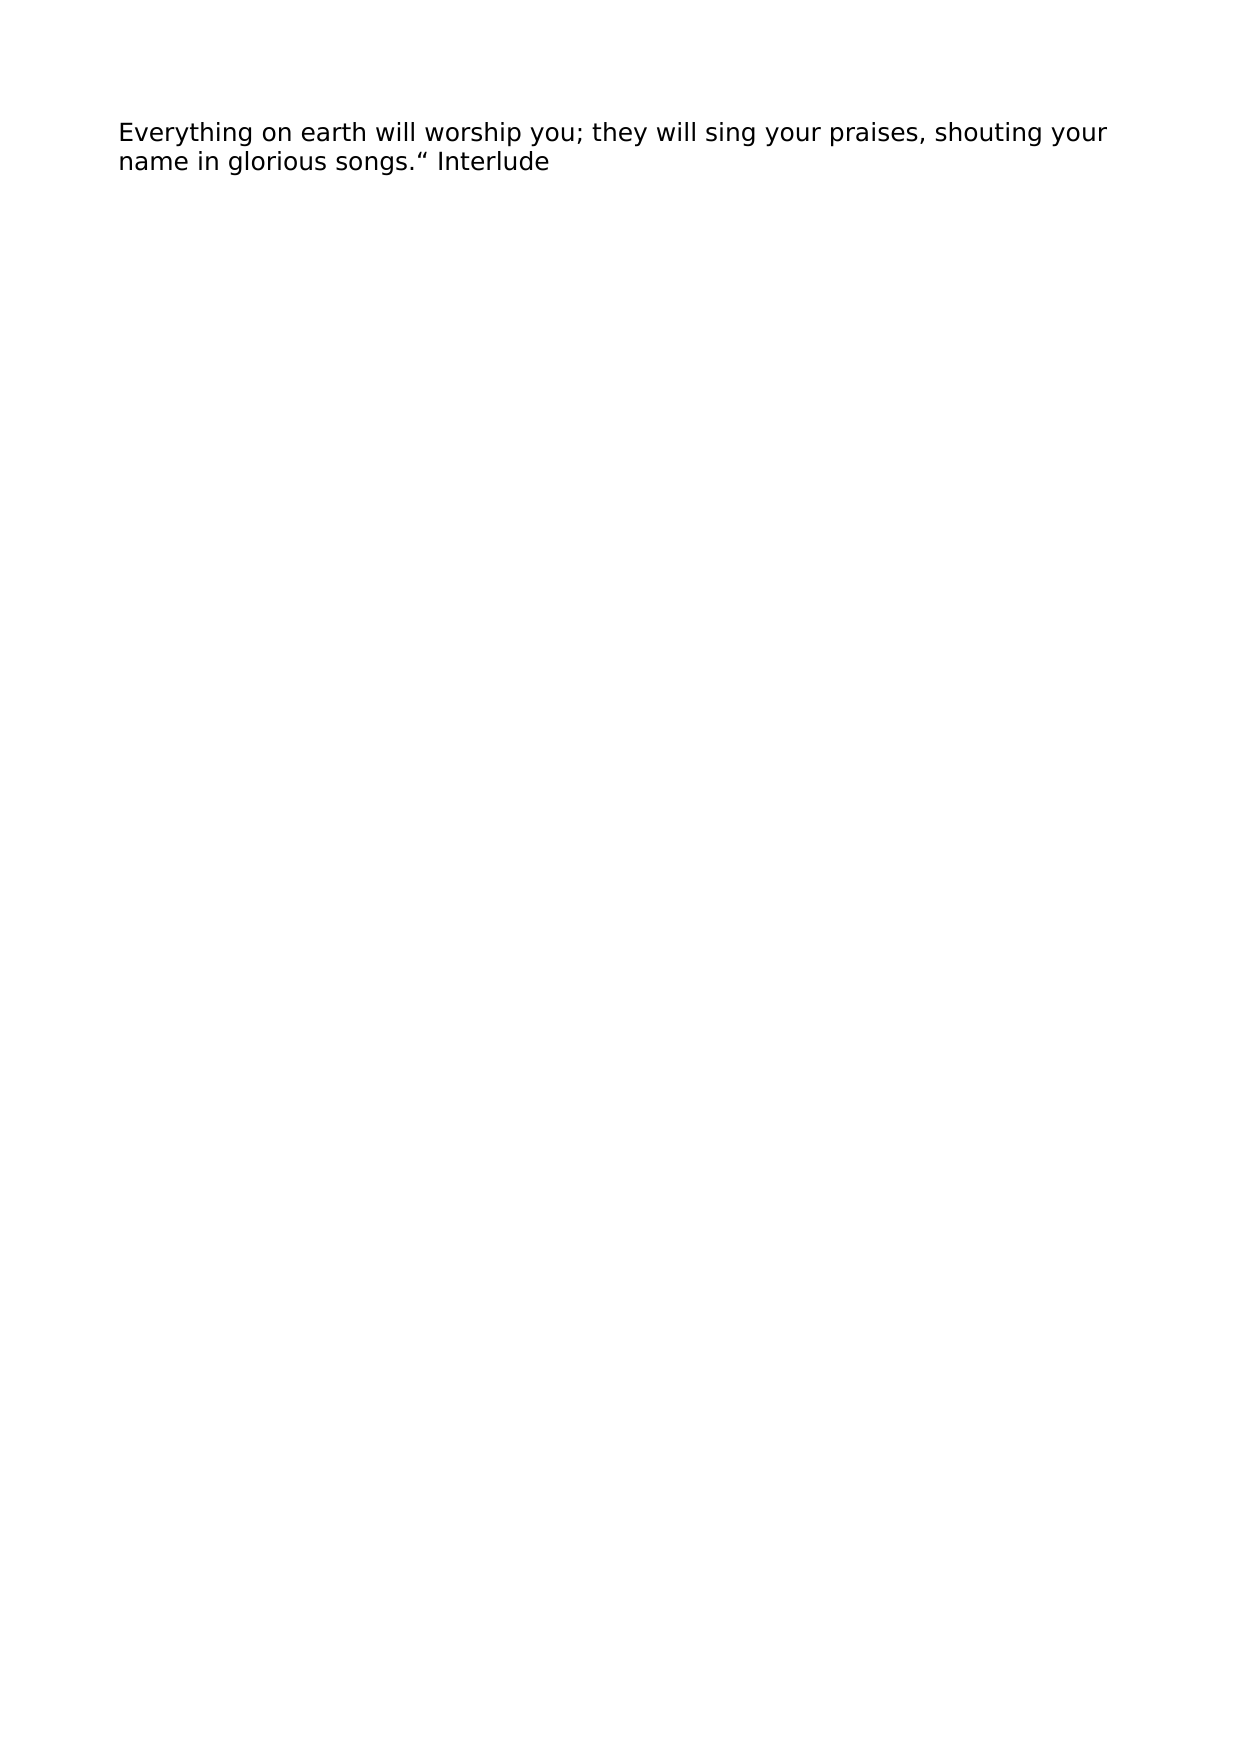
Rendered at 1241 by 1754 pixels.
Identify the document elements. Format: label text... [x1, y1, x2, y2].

text Everything on earth will worship you; they will sing your praises, shouting your name in glorious songs.“ Interlude [118, 118, 1122, 176]
